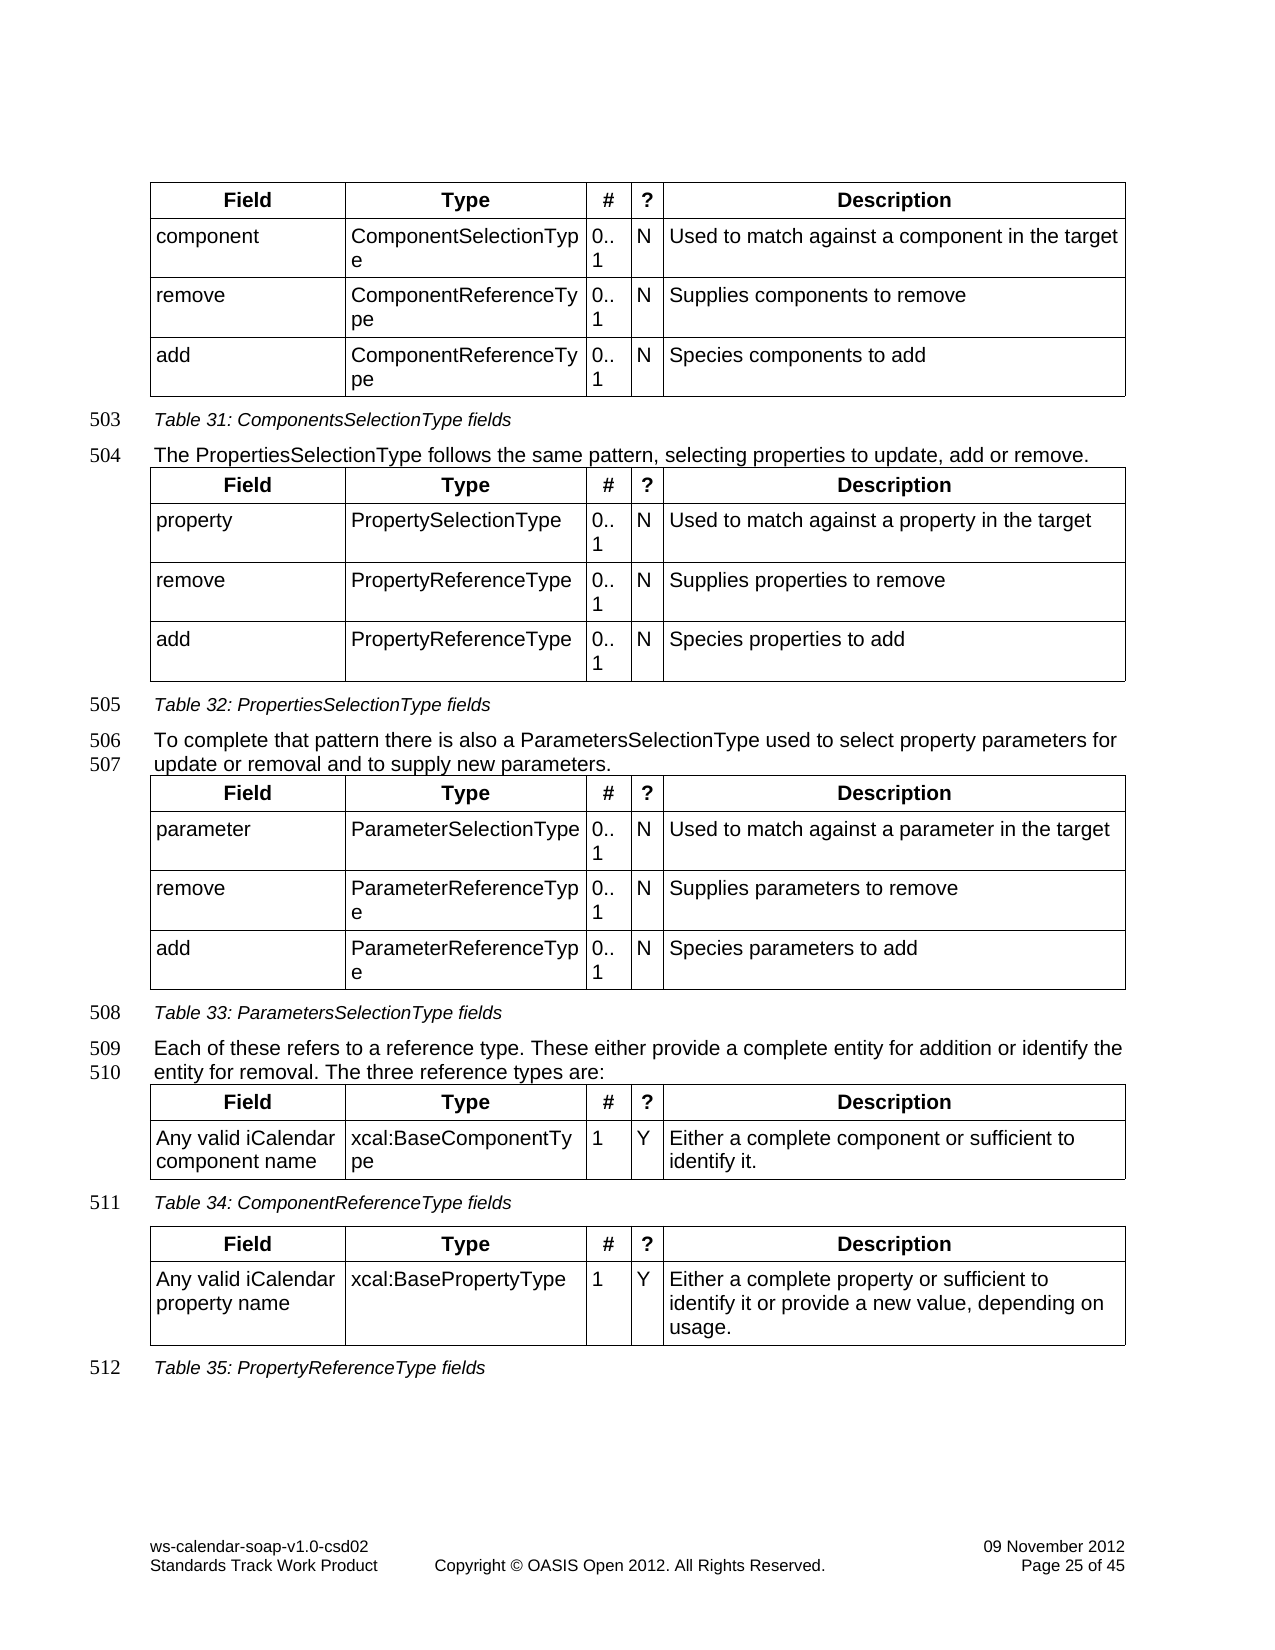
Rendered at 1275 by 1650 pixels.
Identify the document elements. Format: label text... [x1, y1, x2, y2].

table_header Field [151, 1085, 345, 1119]
table_cell Species properties to add [664, 622, 1125, 681]
table_cell property [151, 504, 345, 562]
table_cell Y [632, 1121, 663, 1179]
table_cell 0..1 [587, 622, 631, 681]
text To complete that pattern there is also a ParametersSelectionType used to select property parameters for update or removal and to supply new parameters. [154, 727, 1125, 775]
table_cell Supplies parameters to remove [664, 871, 1125, 930]
table_cell 0..1 [587, 338, 631, 396]
table_cell N [632, 504, 663, 562]
text Table 31: ComponentsSelectionType fields [154, 409, 1125, 430]
table_header Type [346, 468, 586, 502]
table_cell 0..1 [587, 504, 631, 562]
table_cell N [632, 219, 663, 277]
table_cell xcal:BaseComponentType [346, 1121, 586, 1179]
table_cell add [151, 338, 345, 396]
table_cell 0..1 [587, 278, 631, 337]
table_header ? [632, 1085, 663, 1119]
table_header Field [151, 776, 345, 811]
table_cell N [632, 871, 663, 930]
text Each of these refers to a reference type. These either provide a complete entity for addition or identify the entity for removal. The three reference types are: [154, 1036, 1125, 1084]
table_cell N [632, 278, 663, 337]
table_cell remove [151, 563, 345, 621]
table_header Description [664, 183, 1125, 218]
table_cell ParameterReferenceType [346, 871, 586, 930]
table_cell parameter [151, 812, 345, 870]
table_cell Used to match against a component in the target [664, 219, 1125, 277]
table_header # [587, 1227, 631, 1261]
table_cell Used to match against a property in the target [664, 504, 1125, 562]
table_cell Species parameters to add [664, 931, 1125, 989]
table_cell 0..1 [587, 219, 631, 277]
table_cell PropertySelectionType [346, 504, 586, 562]
table_cell ParameterReferenceType [346, 931, 586, 989]
table_cell ComponentReferenceType [346, 338, 586, 396]
table_cell 1 [587, 1121, 631, 1179]
table_header Description [664, 1085, 1125, 1119]
table_cell Supplies components to remove [664, 278, 1125, 337]
table_header ? [632, 183, 663, 218]
table_header Field [151, 183, 345, 218]
text Table 34: ComponentReferenceType fields [154, 1192, 1125, 1213]
table_cell add [151, 931, 345, 989]
table_cell N [632, 338, 663, 396]
table_header ? [632, 468, 663, 502]
table_cell PropertyReferenceType [346, 563, 586, 621]
table_cell component [151, 219, 345, 277]
table_cell N [632, 812, 663, 870]
table_header Type [346, 776, 586, 811]
table_cell Supplies properties to remove [664, 563, 1125, 621]
table_cell ParameterSelectionType [346, 812, 586, 870]
table_cell 0..1 [587, 931, 631, 989]
table_cell Y [632, 1262, 663, 1344]
text Table 32: PropertiesSelectionType fields [154, 693, 1125, 715]
table_header Type [346, 183, 586, 218]
table_cell Used to match against a parameter in the target [664, 812, 1125, 870]
table_header Description [664, 776, 1125, 811]
table_cell remove [151, 278, 345, 337]
table_header Field [151, 468, 345, 502]
text Table 33: ParametersSelectionType fields [154, 1002, 1125, 1023]
table_header Description [664, 1227, 1125, 1261]
table_header Type [346, 1227, 586, 1261]
text Table 35: PropertyReferenceType fields [154, 1357, 1125, 1379]
table_cell Species components to add [664, 338, 1125, 396]
table_cell ComponentSelectionType [346, 219, 586, 277]
table_cell add [151, 622, 345, 681]
table_header ? [632, 1227, 663, 1261]
table_cell Either a complete property or sufficient to identify it or provide a new value, depending on usage. [664, 1262, 1125, 1344]
table_cell 1 [587, 1262, 631, 1344]
table_header # [587, 183, 631, 218]
text The PropertiesSelectionType follows the same pattern, selecting properties to update, add or remove. [154, 443, 1125, 467]
table_header Type [346, 1085, 586, 1119]
table_cell xcal:BasePropertyType [346, 1262, 586, 1344]
table_header ? [632, 776, 663, 811]
table_cell PropertyReferenceType [346, 622, 586, 681]
table_cell remove [151, 871, 345, 930]
table_cell ComponentReferenceType [346, 278, 586, 337]
table_header # [587, 1085, 631, 1119]
table_cell N [632, 622, 663, 681]
table_cell 0..1 [587, 871, 631, 930]
table_header # [587, 468, 631, 502]
table_header Field [151, 1227, 345, 1261]
table_cell Either a complete component or sufficient to identify it. [664, 1121, 1125, 1179]
table_cell Any valid iCalendar component name [151, 1121, 345, 1179]
table_cell 0..1 [587, 563, 631, 621]
table_header # [587, 776, 631, 811]
table_cell N [632, 563, 663, 621]
table_cell Any valid iCalendar property name [151, 1262, 345, 1344]
table_cell N [632, 931, 663, 989]
table_cell 0..1 [587, 812, 631, 870]
table_header Description [664, 468, 1125, 502]
